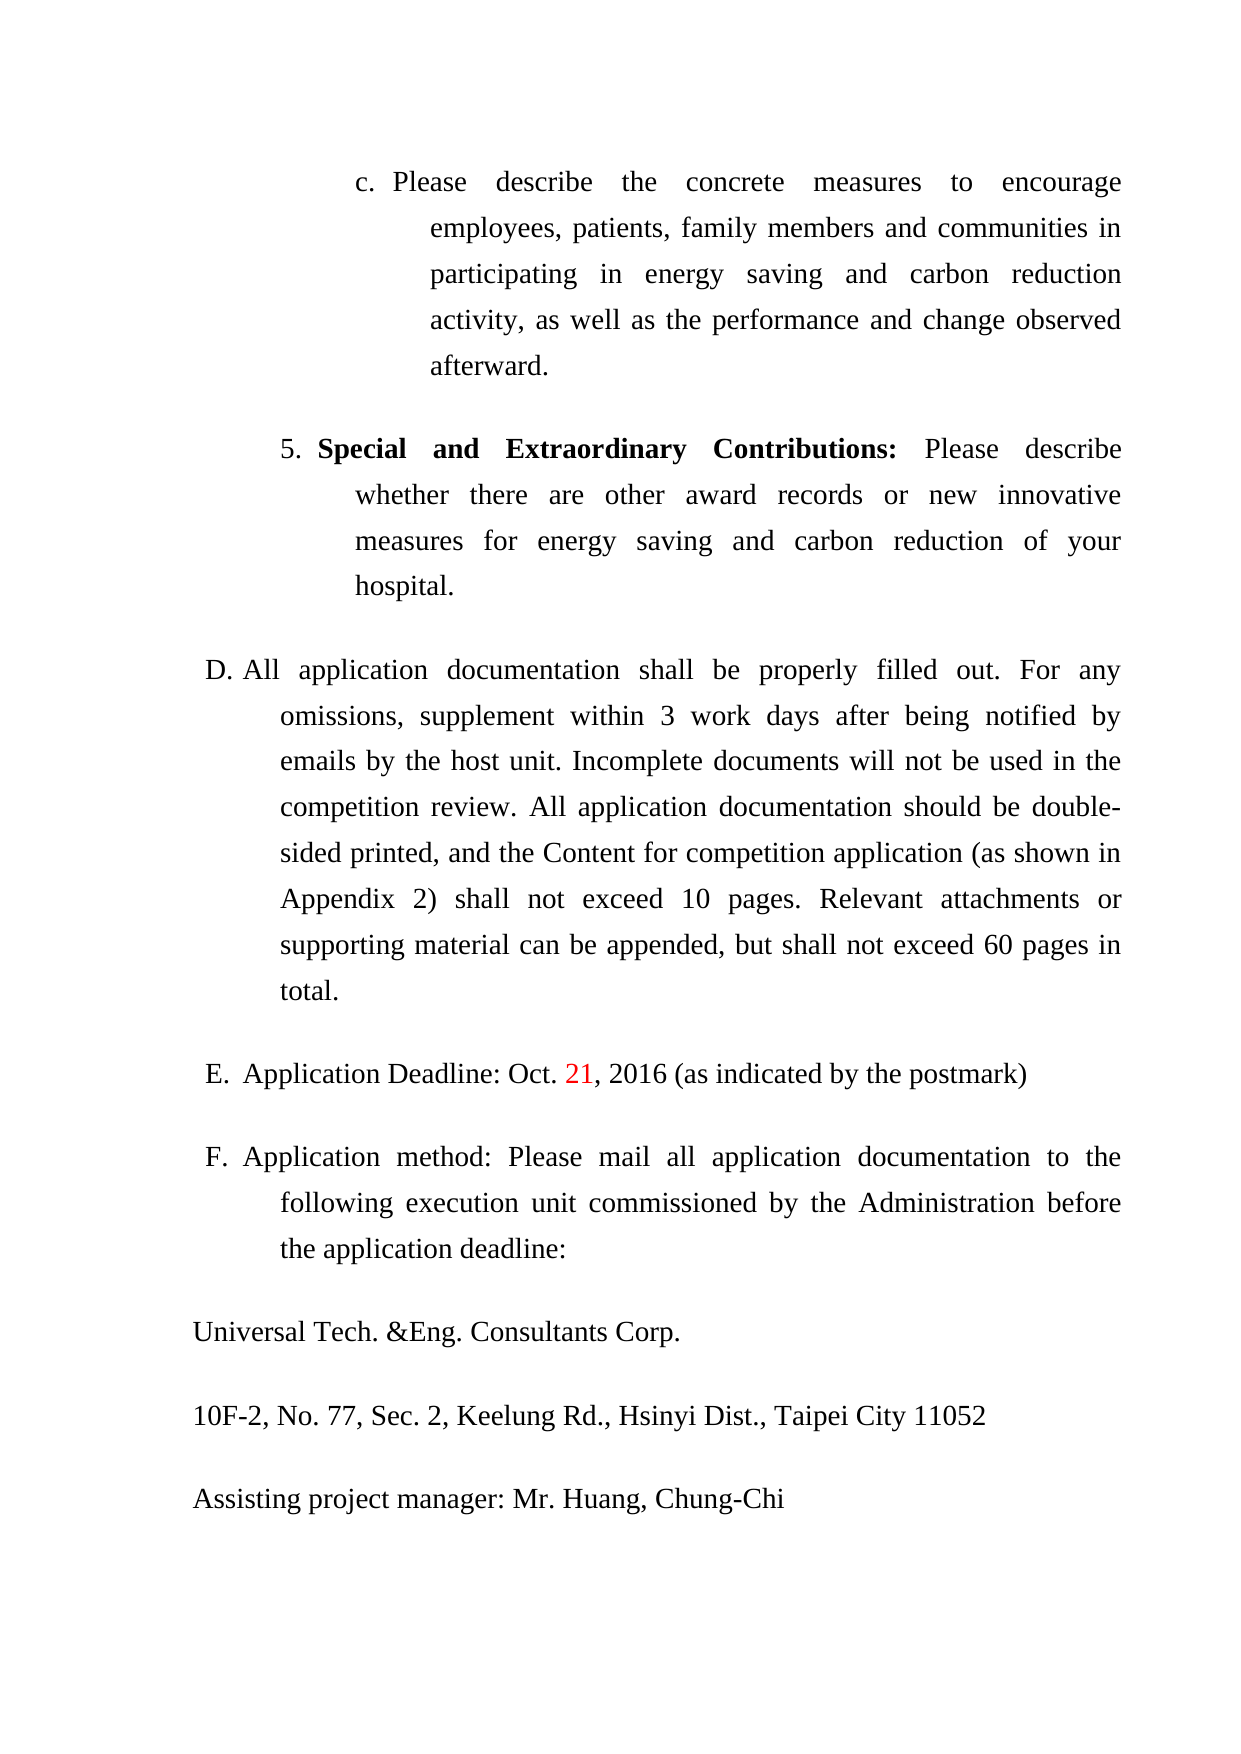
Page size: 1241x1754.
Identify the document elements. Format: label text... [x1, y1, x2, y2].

text Assisting project manager: Mr. Huang, Chung-Chi [192, 1475, 1122, 1521]
list All application documentation shall be properly filled out. For any omissions, supplement within 3 work days after being notified by emails by the host unit. Incomplete documents will not be used in the competition review. All application documentation should be double-sided printed, and the Content for competition application (as shown in Appendix 2) shall not exceed 10 pages. Relevant attachments or supporting material can be appended, but shall not exceed 60 pages in total. [205, 646, 1122, 1012]
list Application method: Please mail all application documentation to the following execution unit commissioned by the Administration before the application deadline: [205, 1133, 1122, 1271]
list Special and Extraordinary Contributions: Please describe whether there are other award records or new innovative measures for energy saving and carbon reduction of your hospital. [280, 425, 1122, 608]
list Application Deadline: Oct. 21, 2016 (as indicated by the postmark) [205, 1050, 1122, 1096]
text Universal Tech. &Eng. Consultants Corp. [192, 1308, 1122, 1354]
text 10F-2, No. 77, Sec. 2, Keelung Rd., Hsinyi Dist., Taipei City 11052 [192, 1392, 1122, 1437]
list Please describe the concrete measures to encourage employees, patients, family members and communities in participating in energy saving and carbon reduction activity, as well as the performance and change observed afterward. [355, 158, 1122, 387]
